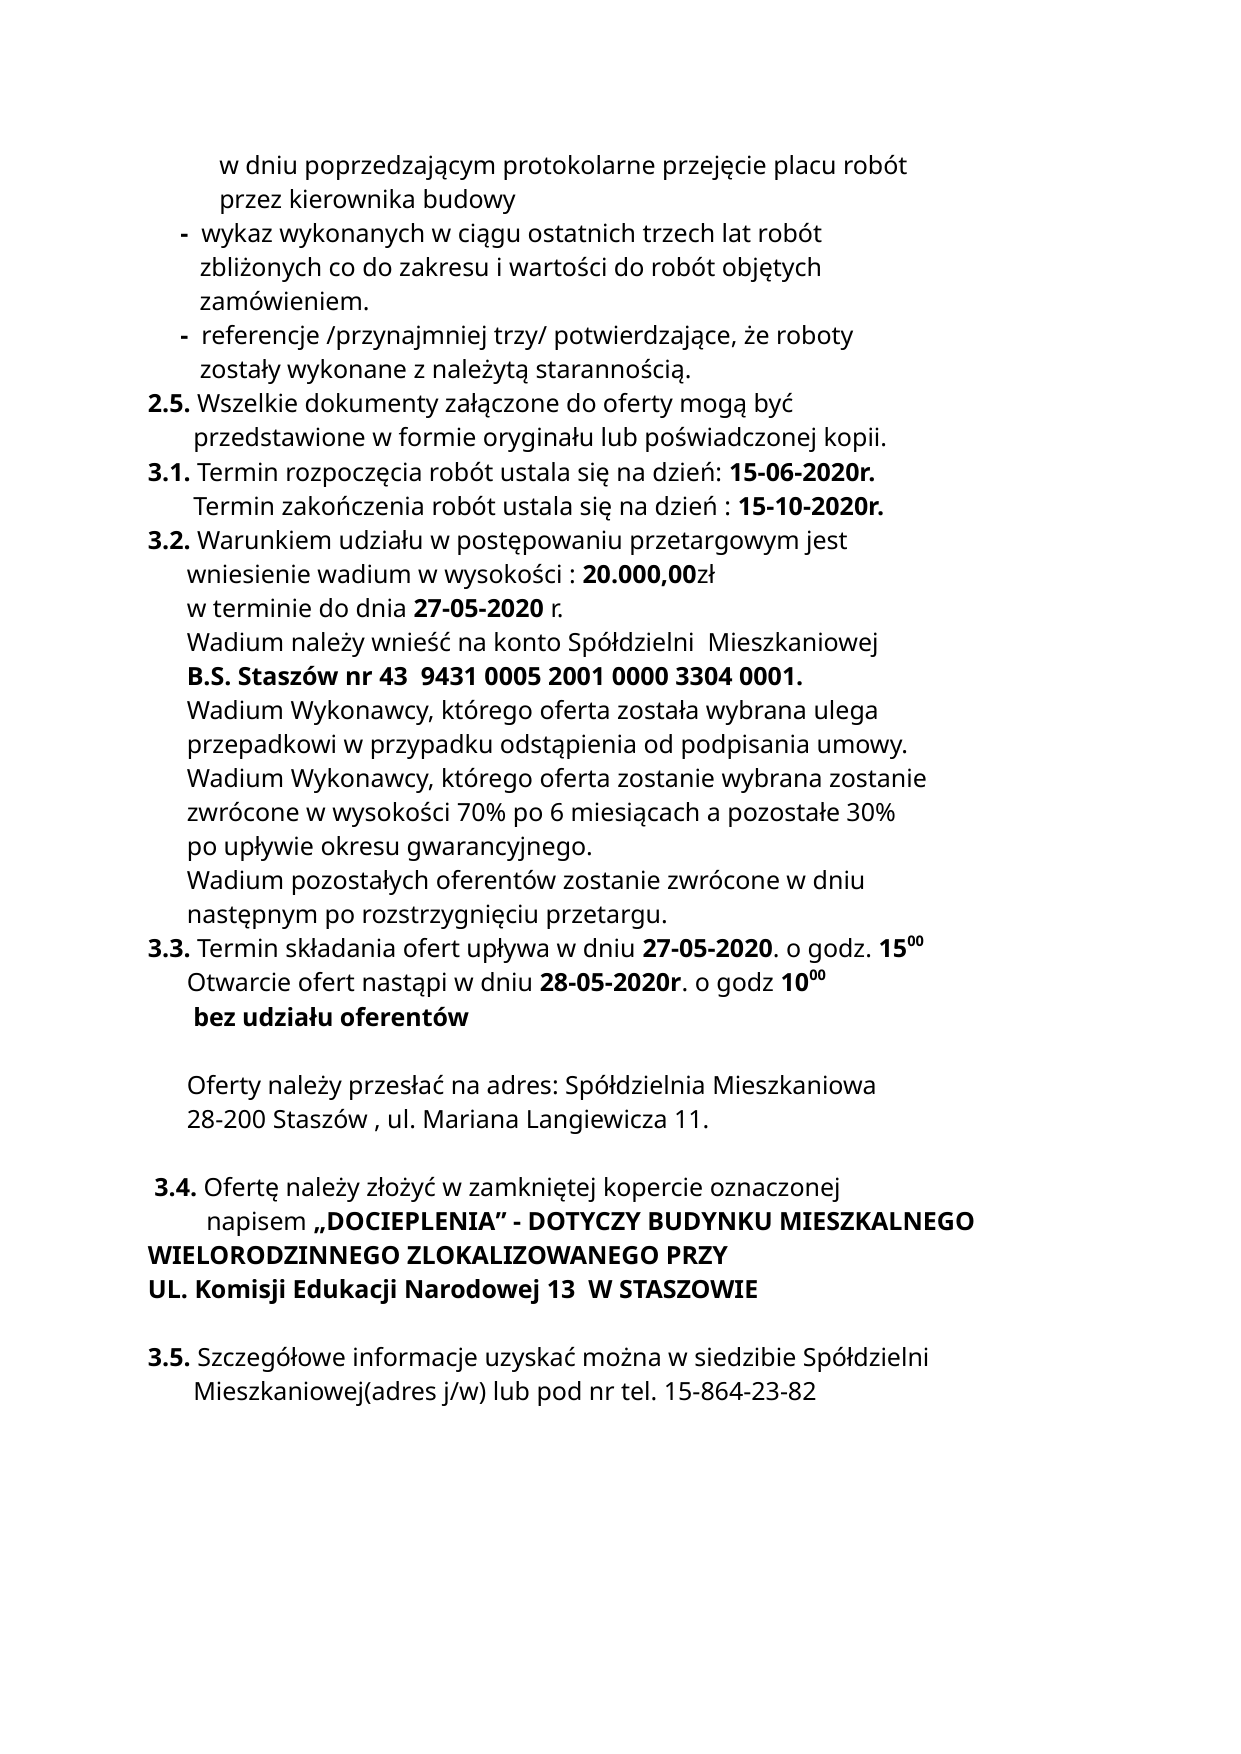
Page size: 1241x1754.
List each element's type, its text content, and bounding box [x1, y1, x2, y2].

text po upływie okresu gwarancyjnego. [148, 829, 1093, 863]
text wniesienie wadium w wysokości : 20.000,00zł [148, 556, 1093, 590]
text 2.5. Wszelkie dokumenty załączone do oferty mogą być [148, 386, 1093, 420]
text Wadium Wykonawcy, którego oferta została wybrana ulega [148, 693, 1093, 727]
text Wadium należy wnieść na konto Spółdzielni Mieszkaniowej [148, 624, 1093, 658]
text bez udziału oferentów [148, 999, 1093, 1033]
text 3.4. Ofertę należy złożyć w zamkniętej kopercie oznaczonej [148, 1169, 1093, 1203]
text 3.5. Szczegółowe informacje uzyskać można w siedzibie Spółdzielni Mieszkaniowej(adres j/w) lub pod nr tel. 15-864-23-82 [148, 1340, 1093, 1408]
text 3.2. Warunkiem udziału w postępowaniu przetargowym jest [148, 522, 1093, 556]
text w dniu poprzedzającym protokolarne przejęcie placu robót przez kierownika budowy [148, 148, 1093, 216]
text następnym po rozstrzygnięciu przetargu. [148, 897, 1093, 931]
text zbliżonych co do zakresu i wartości do robót objętych zamówieniem. [148, 250, 1093, 318]
text zostały wykonane z należytą starannością. [148, 352, 1093, 386]
text 3.1. Termin rozpoczęcia robót ustala się na dzień: 15-06-2020r. [148, 454, 1093, 488]
text Termin zakończenia robót ustala się na dzień : 15-10-2020r. [148, 488, 1093, 522]
text B.S. Staszów nr 43 9431 0005 2001 0000 3304 0001. [148, 658, 1093, 693]
text 3.3. Termin składania ofert upływa w dniu 27-05-2020. o godz. 1500 [148, 931, 1093, 965]
text napisem „DOCIEPLENIA” - DOTYCZY BUDYNKU MIESZKALNEGO WIELORODZINNEGO ZLOKALIZOWANEGO PRZY [148, 1203, 1093, 1272]
text 28-200 Staszów , ul. Mariana Langiewicza 11. [148, 1101, 1093, 1135]
text przepadkowi w przypadku odstąpienia od podpisania umowy. [148, 727, 1093, 761]
text w terminie do dnia 27-05-2020 r. [148, 590, 1093, 624]
text Otwarcie ofert nastąpi w dniu 28-05-2020r. o godz 1000 [148, 965, 1093, 999]
text Wadium pozostałych oferentów zostanie zwrócone w dniu [148, 863, 1093, 897]
text - referencje /przynajmniej trzy/ potwierdzające, że roboty [148, 318, 1093, 352]
text Oferty należy przesłać na adres: Spółdzielnia Mieszkaniowa [148, 1067, 1093, 1101]
text - wykaz wykonanych w ciągu ostatnich trzech lat robót [148, 216, 1093, 250]
text UL. Komisji Edukacji Narodowej 13 W STASZOWIE [148, 1272, 1093, 1306]
text przedstawione w formie oryginału lub poświadczonej kopii. [148, 420, 1093, 454]
text Wadium Wykonawcy, którego oferta zostanie wybrana zostanie zwrócone w wysokości 70% po 6 miesiącach a pozostałe 30% [148, 761, 1093, 829]
